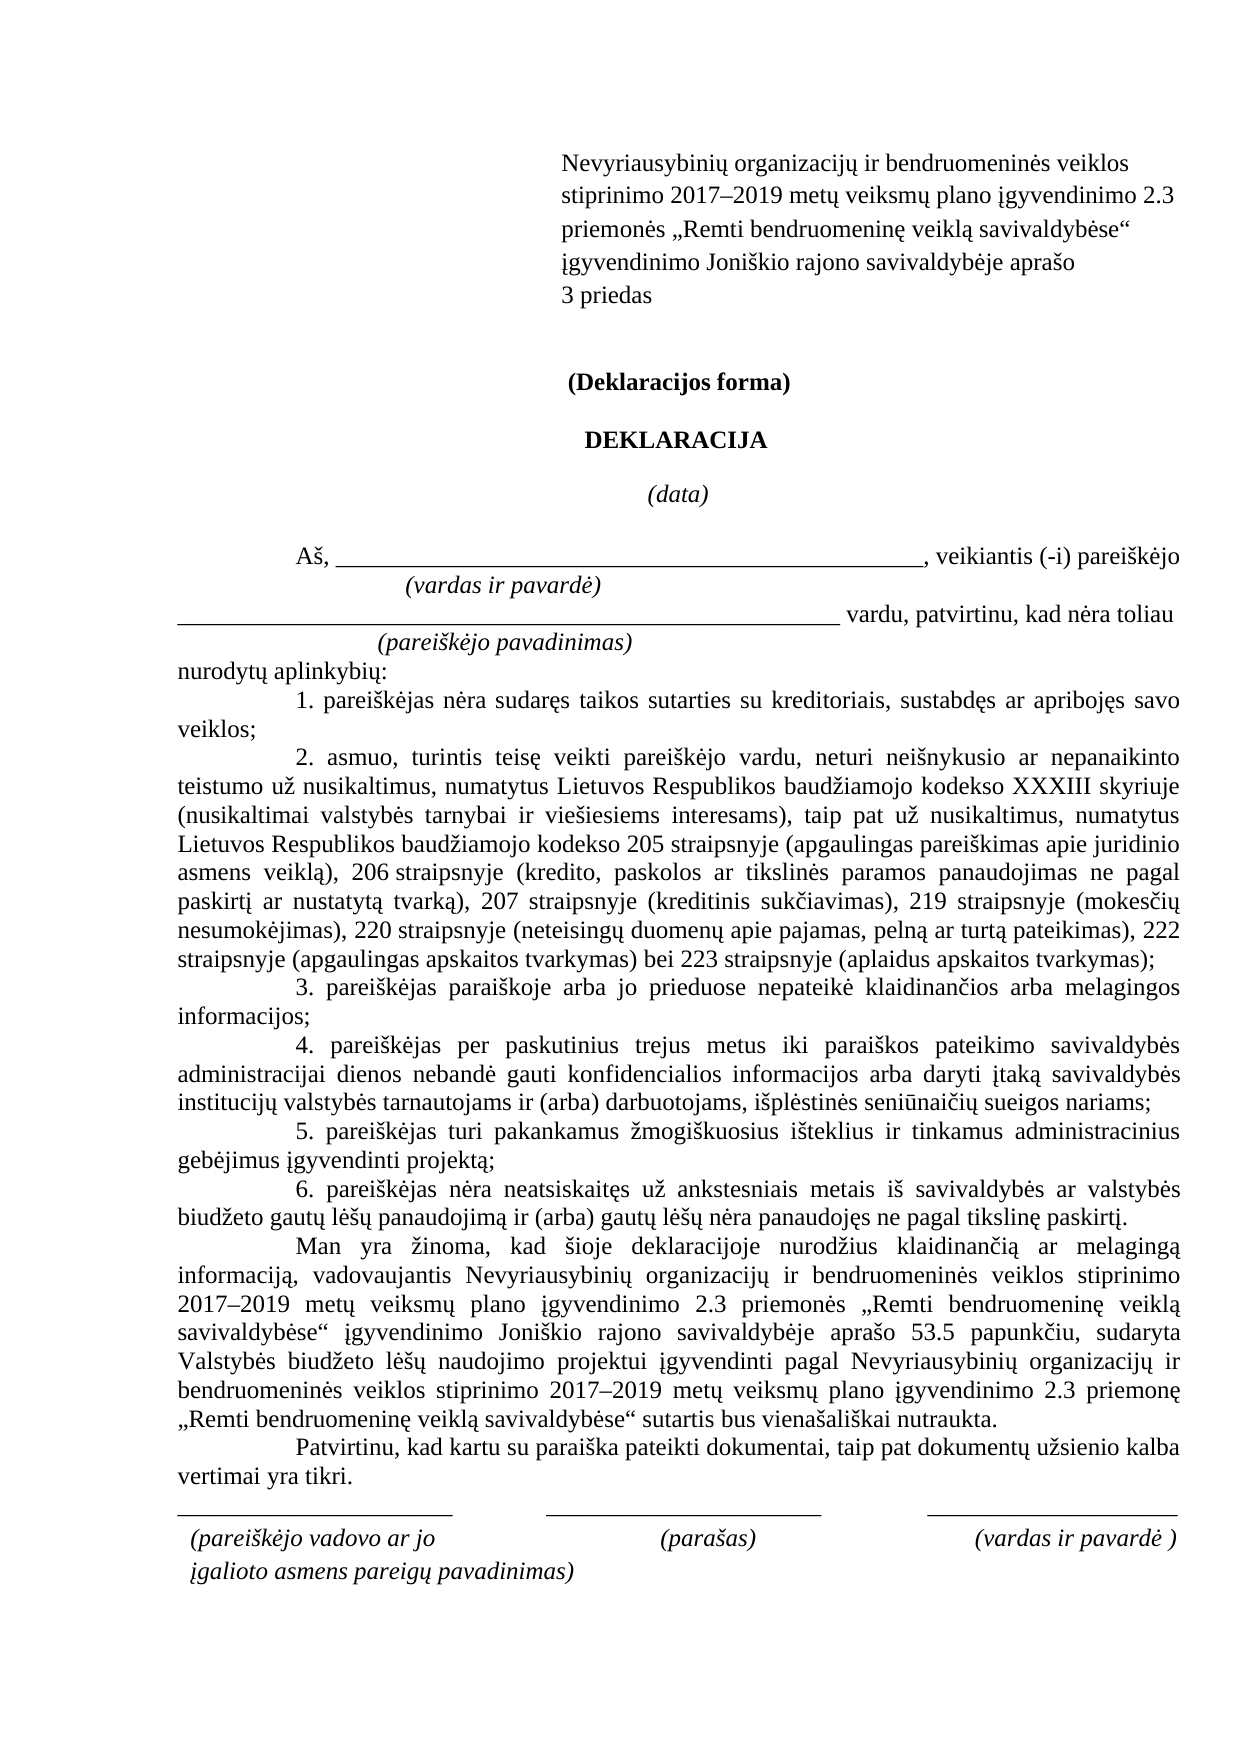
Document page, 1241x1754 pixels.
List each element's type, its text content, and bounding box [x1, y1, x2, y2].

text 6. pareiškėjas nėra neatsiskaitęs už ankstesniais metais iš savivaldybės ar valstybės biudžeto gautų lėšų panaudojimą ir (arba) gautų lėšų nėra panaudojęs ne pagal tikslinę paskirtį. [177, 1174, 1181, 1231]
text 3. pareiškėjas paraiškoje arba jo prieduose nepateikė klaidinančios arba melagingos informacijos; [177, 972, 1181, 1030]
text (data) [177, 479, 1181, 508]
text Patvirtinu, kad kartu su paraiška pateikti dokumentai, taip pat dokumentų užsienio kalba vertimai yra tikri. [177, 1432, 1181, 1490]
text 5. pareiškėjas turi pakankamus žmogiškuosius išteklius ir tinkamus administracinius gebėjimus įgyvendinti projektą; [177, 1116, 1181, 1174]
text 4. pareiškėjas per paskutinius trejus metus iki paraiškos pateikimo savivaldybės administracijai dienos nebandė gauti konfidencialios informacijos arba daryti įtaką savivaldybės institucijų valstybės tarnautojams ir (arba) darbuotojams, išplėstinės seniūnaičių sueigos nariams; [177, 1030, 1181, 1116]
text įgalioto asmens pareigų pavadinimas) [177, 1556, 1181, 1585]
text 3 priedas [561, 280, 1181, 308]
text nurodytų aplinkybių: [177, 656, 1181, 685]
text 1. pareiškėjas nėra sudaręs taikos sutarties su kreditoriais, sustabdęs ar apribojęs savo veiklos; [177, 685, 1181, 742]
text ______________________ ______________________ ____________________ [177, 1490, 1181, 1519]
text Aš, _______________________________________________, veikiantis (-i) pareiškėjo [177, 541, 1181, 570]
text (pareiškėjo vadovo ar jo (parašas) (vardas ir pavardė ) [177, 1523, 1181, 1552]
text (pareiškėjo pavadinimas) [177, 627, 1181, 656]
text (Deklaracijos forma) [177, 367, 1181, 396]
text DEKLARACIJA [177, 425, 1181, 453]
text Nevyriausybinių organizacijų ir bendruomeninės veiklos stiprinimo 2017–2019 metų veiksmų plano įgyvendinimo 2.3 priemonės „Remti bendruomeninę veiklą savivaldybėse“ įgyvendinimo Joniškio rajono savivaldybėje aprašo [561, 148, 1181, 275]
text _____________________________________________________ vardu, patvirtinu, kad nėra toliau [177, 599, 1181, 627]
text Man yra žinoma, kad šioje deklaracijoje nurodžius klaidinančią ar melagingą informaciją, vadovaujantis Nevyriausybinių organizacijų ir bendruomeninės veiklos stiprinimo 2017–2019 metų veiksmų plano įgyvendinimo 2.3 priemonės „Remti bendruomeninę veiklą savivaldybėse“ įgyvendinimo Joniškio rajono savivaldybėje aprašo 53.5 papunkčiu, sudaryta Valstybės biudžeto lėšų naudojimo projektui įgyvendinti pagal Nevyriausybinių organizacijų ir bendruomeninės veiklos stiprinimo 2017–2019 metų veiksmų plano įgyvendinimo 2.3 priemonę „Remti bendruomeninę veiklą savivaldybėse“ sutartis bus vienašališkai nutraukta. [177, 1231, 1181, 1432]
text (vardas ir pavardė) [177, 570, 1181, 599]
text 2. asmuo, turintis teisę veikti pareiškėjo vardu, neturi neišnykusio ar nepanaikinto teistumo už nusikaltimus, numatytus Lietuvos Respublikos baudžiamojo kodekso XXXIII skyriuje (nusikaltimai valstybės tarnybai ir viešiesiems interesams), taip pat už nusikaltimus, numatytus Lietuvos Respublikos baudžiamojo kodekso 205 straipsnyje (apgaulingas pareiškimas apie juridinio asmens veiklą), 206 straipsnyje (kredito, paskolos ar tikslinės paramos panaudojimas ne pagal paskirtį ar nustatytą tvarką), 207 straipsnyje (kreditinis sukčiavimas), 219 straipsnyje (mokesčių nesumokėjimas), 220 straipsnyje (neteisingų duomenų apie pajamas, pelną ar turtą pateikimas), 222 straipsnyje (apgaulingas apskaitos tvarkymas) bei 223 straipsnyje (aplaidus apskaitos tvarkymas); [177, 742, 1181, 972]
